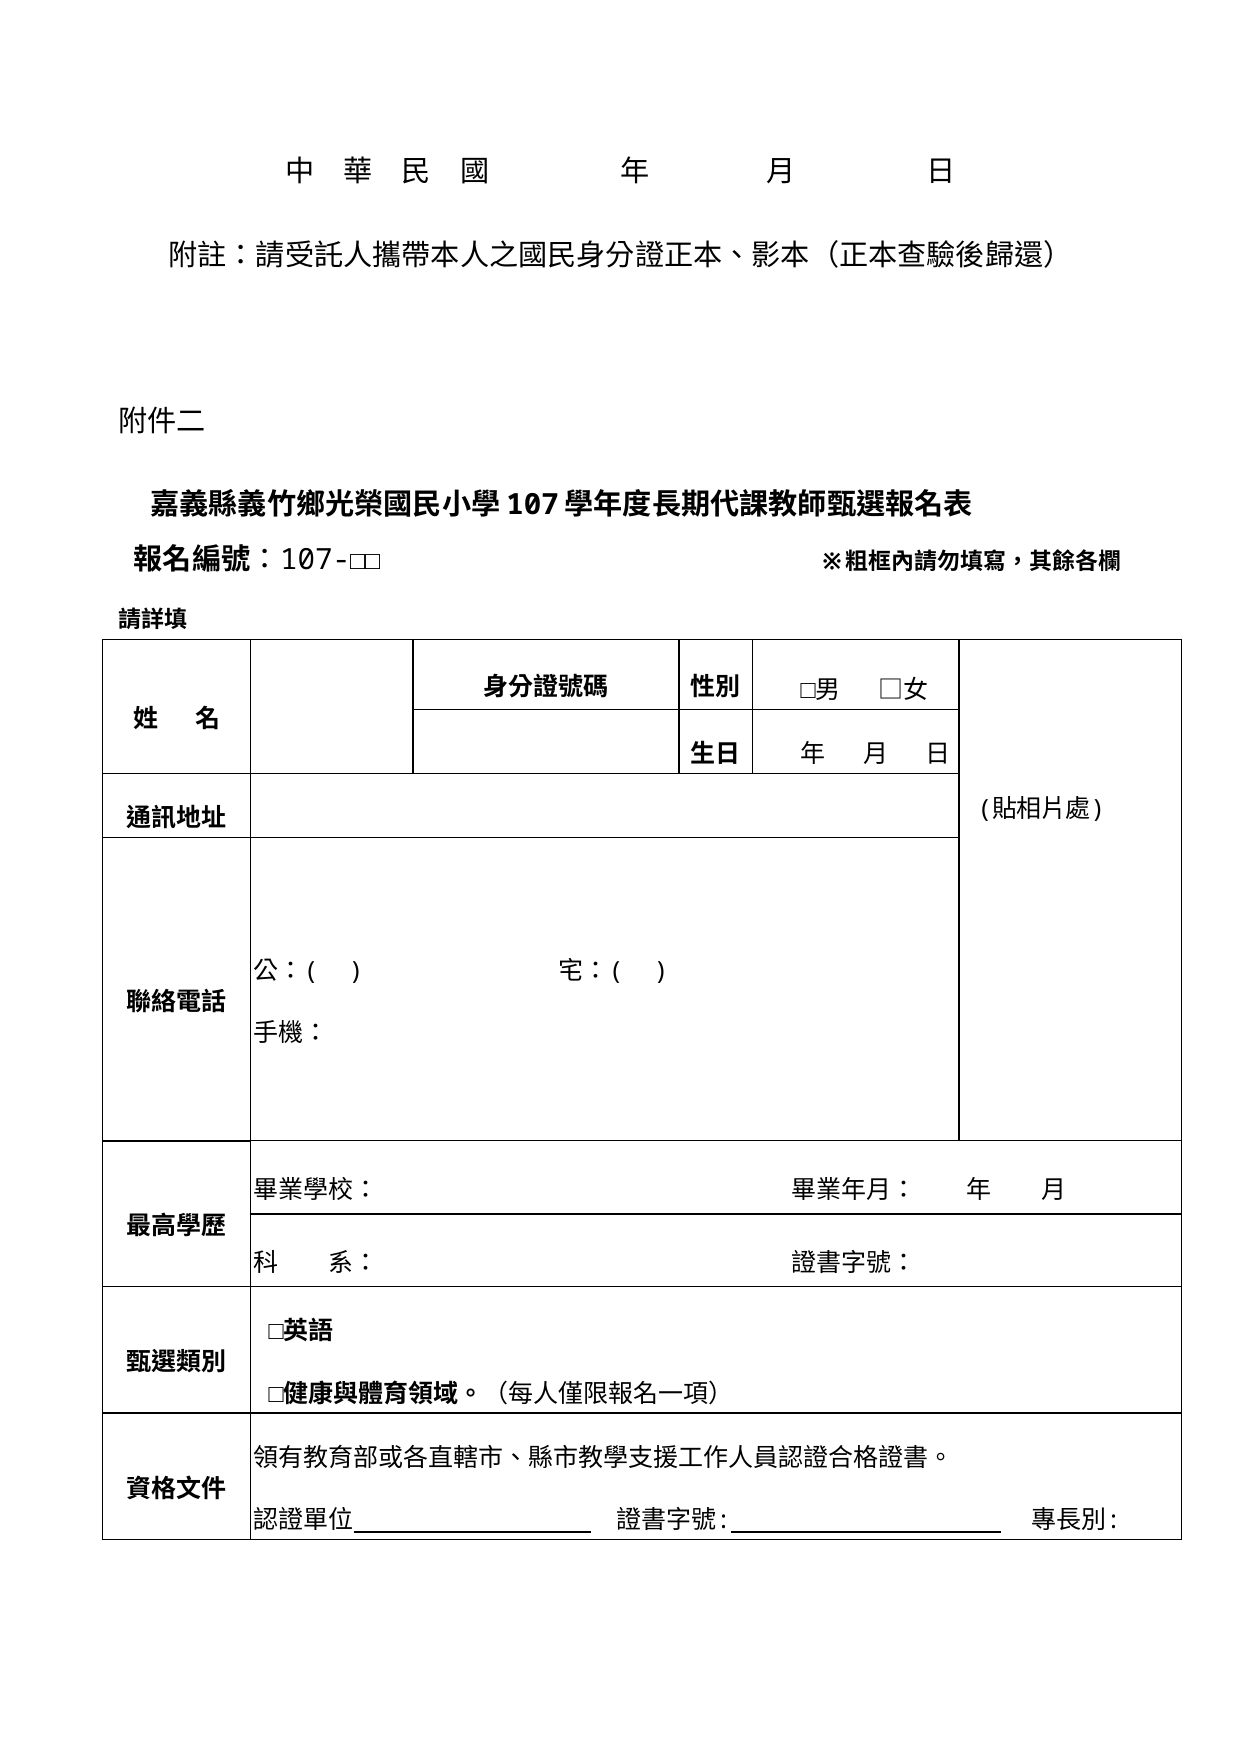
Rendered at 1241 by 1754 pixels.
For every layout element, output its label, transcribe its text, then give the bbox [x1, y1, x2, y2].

table_cell 聯絡電話 [103, 838, 250, 1140]
table_cell 科 系： 證書字號： [251, 1215, 1181, 1286]
table_cell [251, 774, 958, 837]
text 中 華 民 國 年 月 日 [118, 127, 1122, 189]
table_cell 資格文件 [103, 1414, 250, 1539]
table_header 身分證號碼 [414, 640, 678, 709]
table_cell 領有教育部或各直轄市、縣市教學支援工作人員認證合格證書。 認證單位 證書字號: 專長別: [251, 1414, 1181, 1539]
text 報名編號：107-□□ ※粗框內請勿填寫，其餘各欄請詳填 [118, 523, 1122, 639]
table_cell 生日 [680, 710, 752, 773]
table_cell 公：( ) 宅：( ) 手機： [251, 838, 958, 1140]
table_header (貼相片處) [960, 640, 1181, 1140]
table_cell 通訊地址 [103, 774, 250, 837]
table_header [251, 640, 412, 773]
table_cell 年 月 日 [753, 710, 958, 773]
text 附件二 [118, 377, 1122, 439]
table_cell [414, 710, 678, 773]
table_cell □英語 □健康與體育領域。（每人僅限報名一項） [251, 1287, 1181, 1412]
table_cell 甄選類別 [103, 1287, 250, 1412]
table_header 姓 名 [103, 640, 250, 773]
table_header 性別 [680, 640, 752, 709]
table_cell 畢業學校： 畢業年月： 年 月 [251, 1141, 1181, 1213]
table_header □男 □女 [753, 640, 958, 709]
text 附註：請受託人攜帶本人之國民身分證正本、影本（正本查驗後歸還） [118, 211, 1122, 273]
table_cell 最高學歷 [103, 1142, 250, 1286]
text 嘉義縣義竹鄉光榮國民小學107學年度長期代課教師甄選報名表 [150, 460, 1122, 523]
